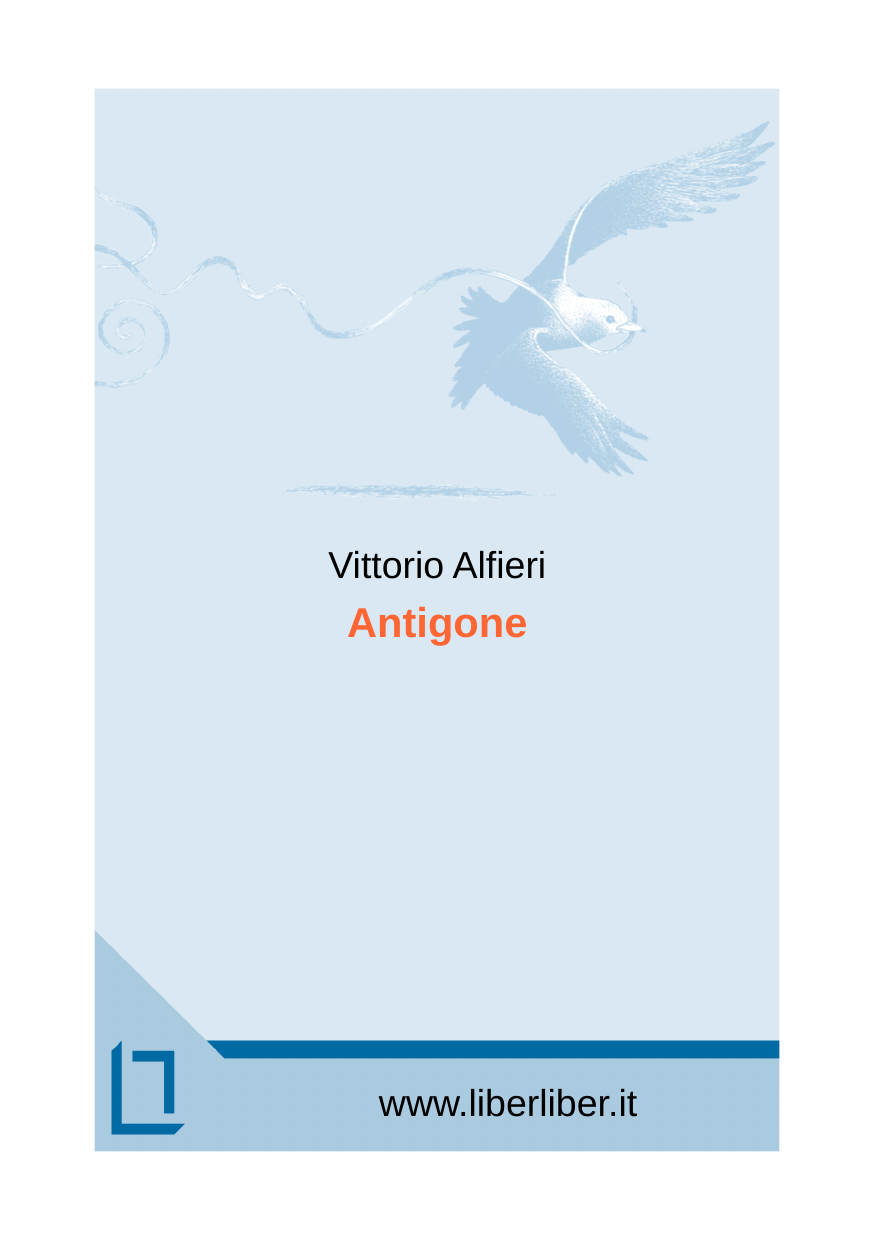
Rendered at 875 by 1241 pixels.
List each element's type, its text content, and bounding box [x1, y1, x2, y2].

text www.liberliber.it [331, 1081, 685, 1124]
text Vittorio Alfieri [94, 543, 779, 586]
text Antigone [94, 598, 779, 646]
picture [94, 88, 780, 1152]
